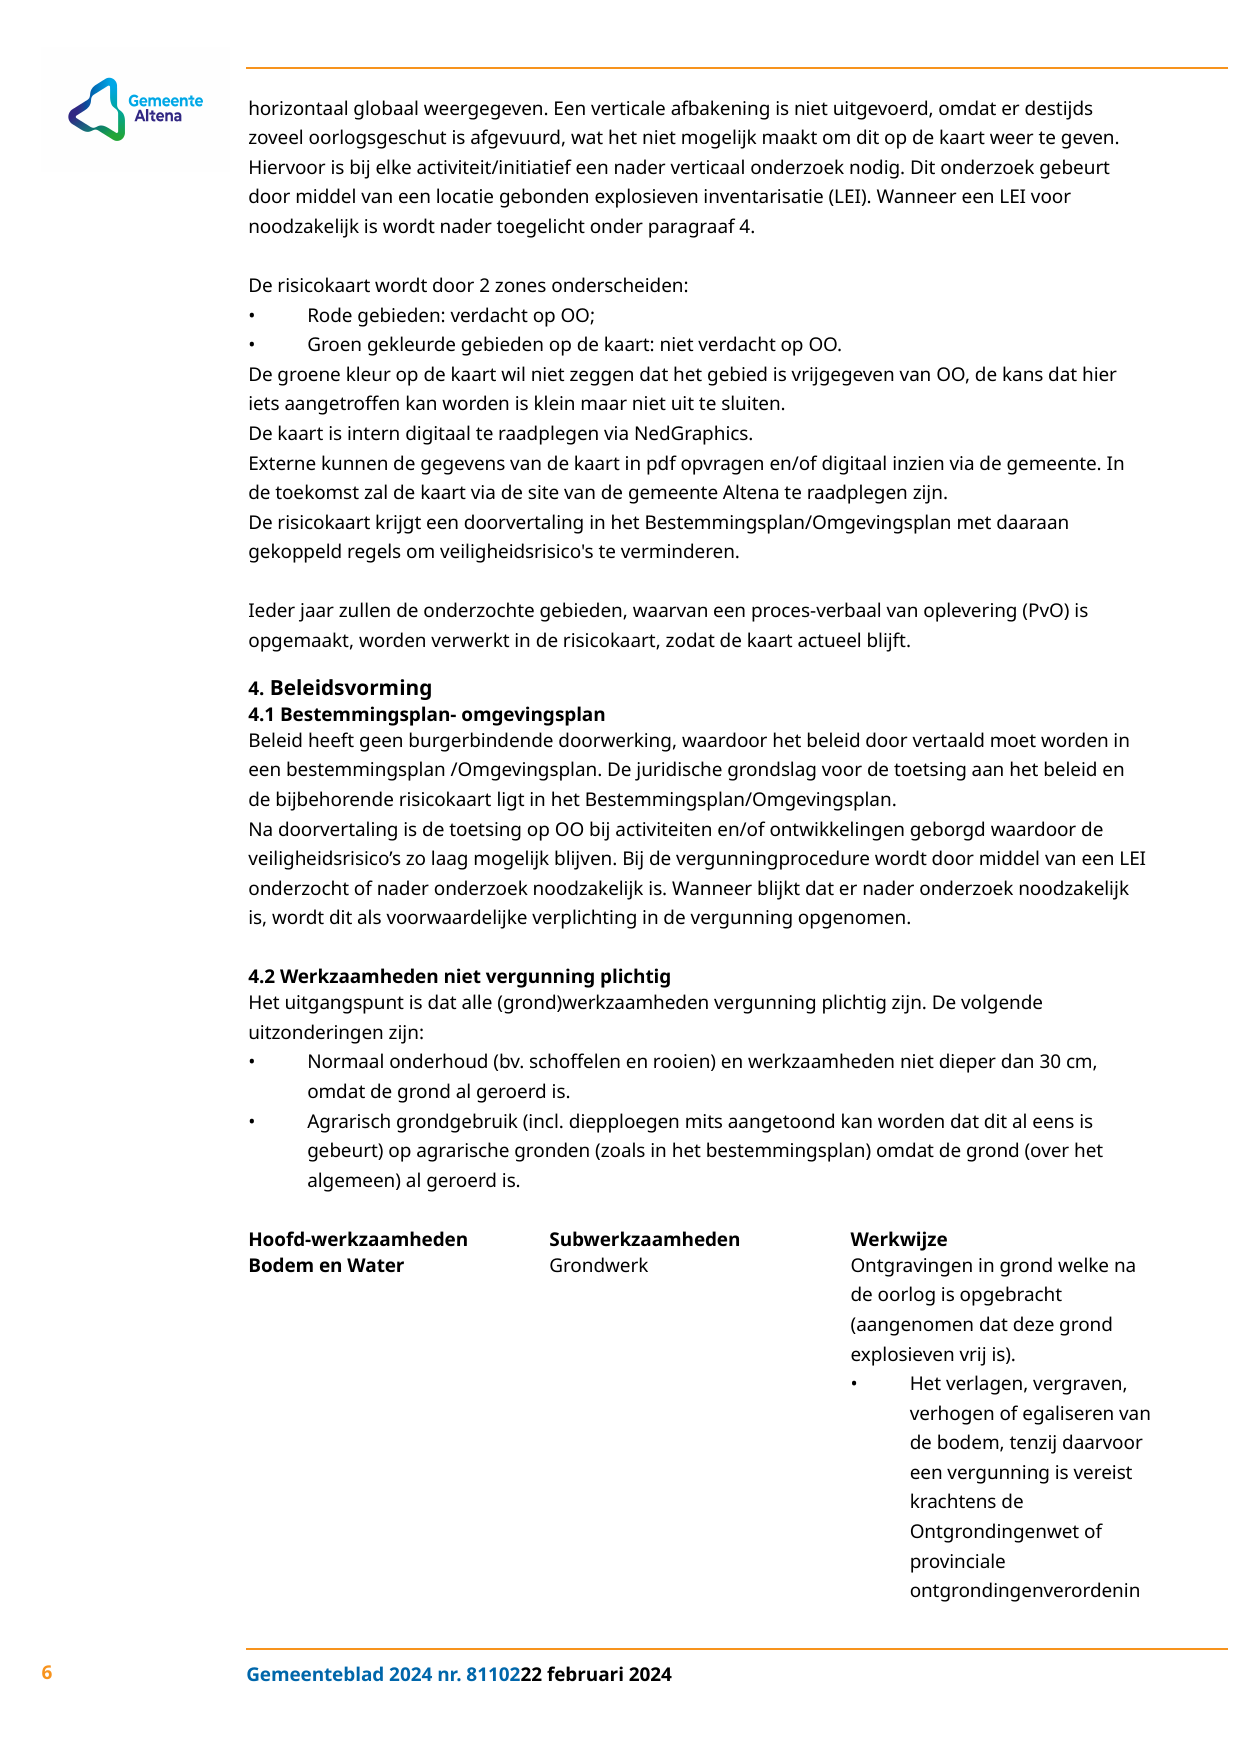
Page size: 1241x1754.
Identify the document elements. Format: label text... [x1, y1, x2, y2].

text 4. Beleidsvorming [248, 673, 1152, 701]
table_cell Bodem en Water [248, 1252, 549, 1603]
list Normaal onderhoud (bv. schoffelen en rooien) en werkzaamheden niet dieper dan 30 cm, omdat de grond al geroerd is. [248, 1049, 1152, 1104]
text De risicokaart wordt door 2 zones onderscheiden: [248, 272, 1152, 298]
text De risicokaart krijgt een doorvertaling in het Bestemmingsplan/Omgevingsplan met daaraan gekoppeld regels om veiligheidsrisico's te verminderen. [248, 509, 1152, 564]
text Na doorvertaling is de toetsing op OO bij activiteiten en/of ontwikkelingen geborgd waardoor de veiligheidsrisico’s zo laag mogelijk blijven. Bij de vergunningprocedure wordt door middel van een LEI onderzocht of nader onderzoek noodzakelijk is. Wanneer blijkt dat er nader onderzoek noodzakelijk is, wordt dit als voorwaardelijke verplichting in de vergunning opgenomen. [248, 816, 1152, 930]
text De kaart is intern digitaal te raadplegen via NedGraphics. [248, 420, 1152, 446]
table_header Subwerkzaamheden [549, 1226, 850, 1252]
list Agrarisch grondgebruik (incl. diepploegen mits aangetoond kan worden dat dit al eens is gebeurt) op agrarische gronden (zoals in het bestemmingsplan) omdat de grond (over het algemeen) al geroerd is. [248, 1108, 1152, 1193]
picture [41, 47, 231, 172]
text Ieder jaar zullen de onderzochte gebieden, waarvan een proces-verbaal van oplevering (PvO) is opgemaakt, worden verwerkt in de risicokaart, zodat de kaart actueel blijft. [248, 598, 1152, 653]
list Rode gebieden: verdacht op OO; [248, 302, 1152, 328]
text Het uitgangspunt is dat alle (grond)werkzaamheden vergunning plichtig zijn. De volgende uitzonderingen zijn: [248, 989, 1152, 1045]
text horizontaal globaal weergegeven. Een verticale afbakening is niet uitgevoerd, omdat er destijds zoveel oorlogsgeschut is afgevuurd, wat het niet mogelijk maakt om dit op de kaart weer te geven. Hiervoor is bij elke activiteit/initiatief een nader verticaal onderzoek nodig. Dit onderzoek gebeurt door middel van een locatie gebonden explosieven inventarisatie (LEI). Wanneer een LEI voor noodzakelijk is wordt nader toegelicht onder paragraaf 4. [248, 95, 1152, 239]
table_cell Ontgravingen in grond welke na de oorlog is opgebracht (aangenomen dat deze grond explosieven vrij is). Het verlagen, vergraven, verhogen of egaliseren van de bodem, tenzij daarvoor een vergunning is vereist krachtens de Ontgrondingenwet of provinciale ontgrondingenverordenin [850, 1252, 1152, 1603]
text Externe kunnen de gegevens van de kaart in pdf opvragen en/of digitaal inzien via de gemeente. In de toekomst zal de kaart via de site van de gemeente Altena te raadplegen zijn. [248, 450, 1152, 505]
text 4.2 Werkzaamheden niet vergunning plichtig [248, 964, 1152, 989]
table_header Werkwijze [850, 1226, 1152, 1252]
text 4.1 Bestemmingsplan- omgevingsplan [248, 701, 1152, 727]
table_header Hoofd-werkzaamheden [248, 1226, 549, 1252]
text Beleid heeft geen burgerbindende doorwerking, waardoor het beleid door vertaald moet worden in een bestemmingsplan /Omgevingsplan. De juridische grondslag voor de toetsing aan het beleid en de bijbehorende risicokaart ligt in het Bestemmingsplan/Omgevingsplan. [248, 727, 1152, 812]
table_cell Grondwerk [549, 1252, 850, 1603]
list Groen gekleurde gebieden op de kaart: niet verdacht op OO. [248, 331, 1152, 357]
text De groene kleur op de kaart wil niet zeggen dat het gebied is vrijgegeven van OO, de kans dat hier iets aangetroffen kan worden is klein maar niet uit te sluiten. [248, 361, 1152, 416]
